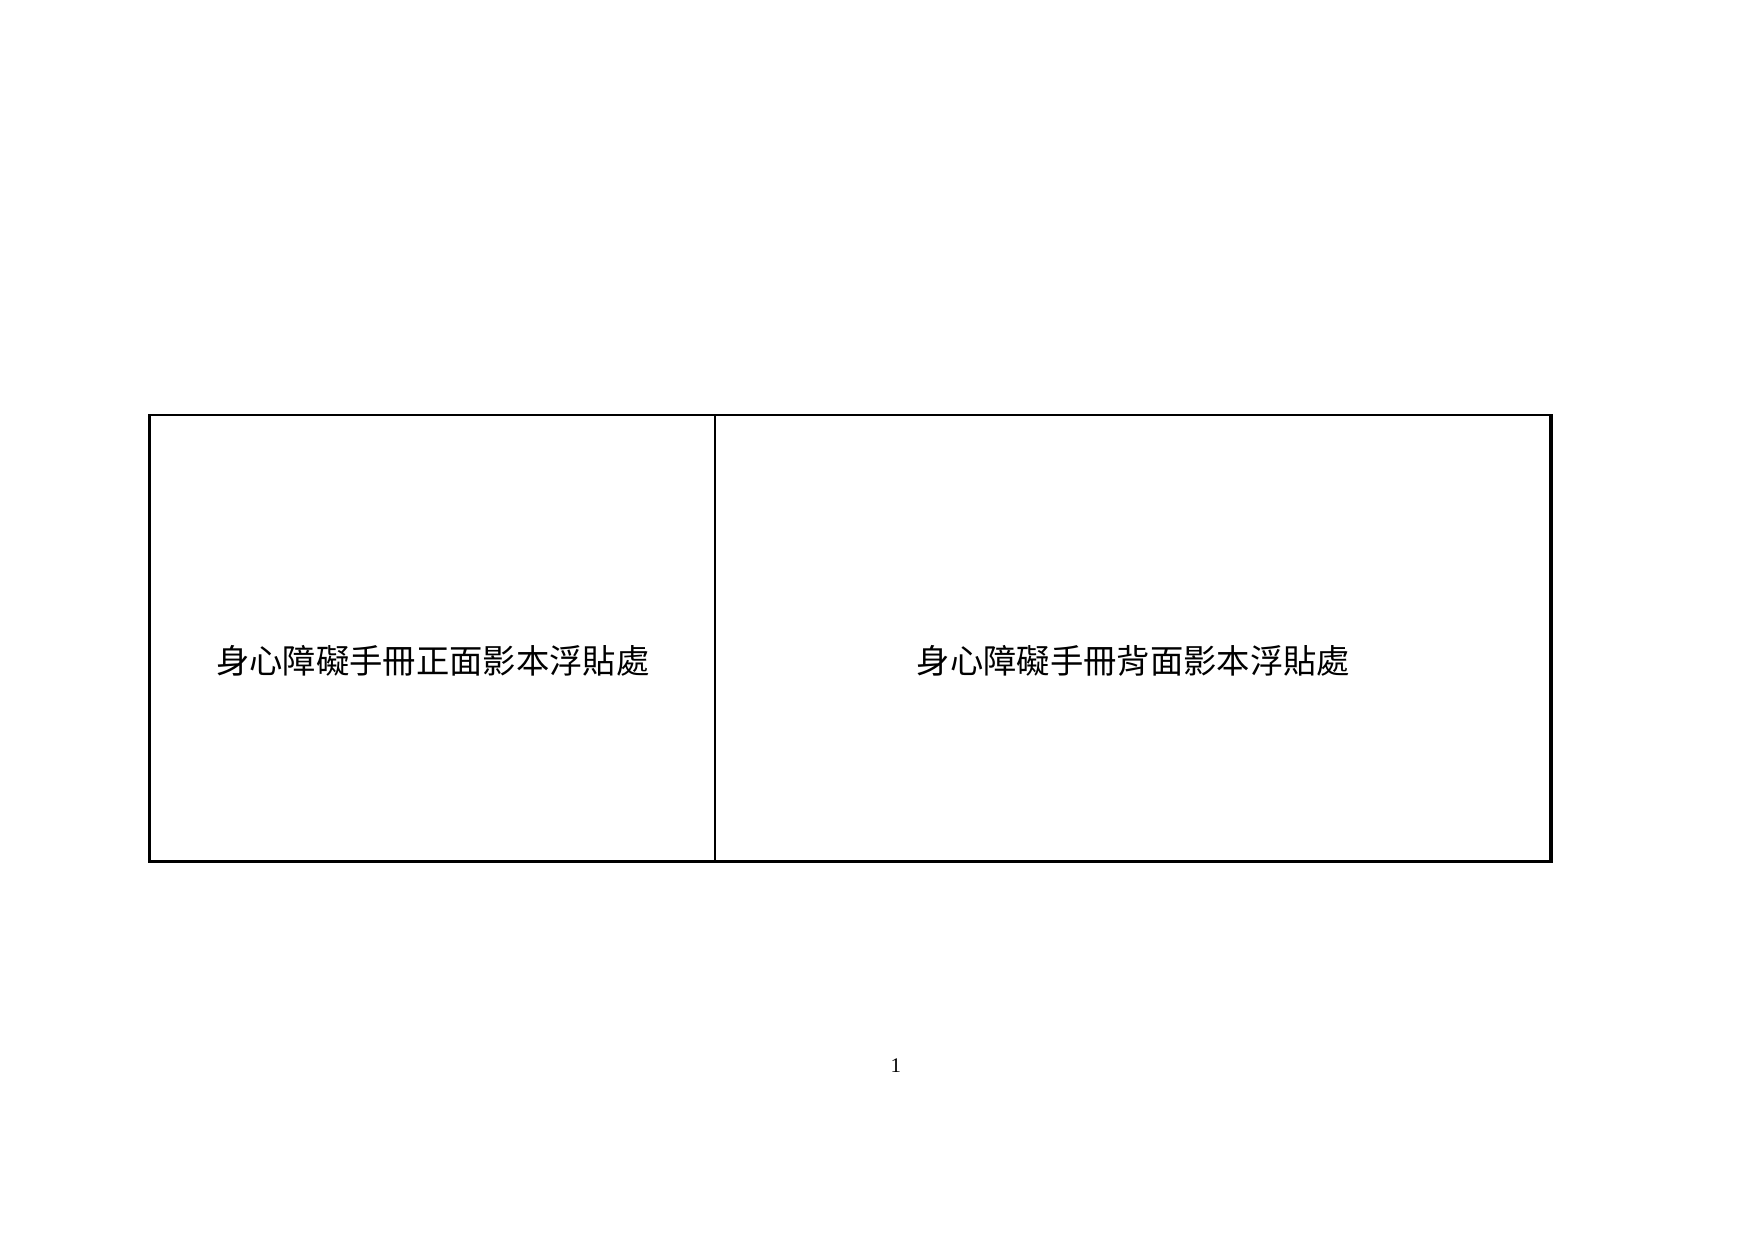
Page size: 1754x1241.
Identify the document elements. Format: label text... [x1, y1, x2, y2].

table_cell 身心障礙手冊背面影本浮貼處 [716, 416, 1549, 859]
table_cell 身心障礙手冊正面影本浮貼處 [151, 416, 714, 859]
